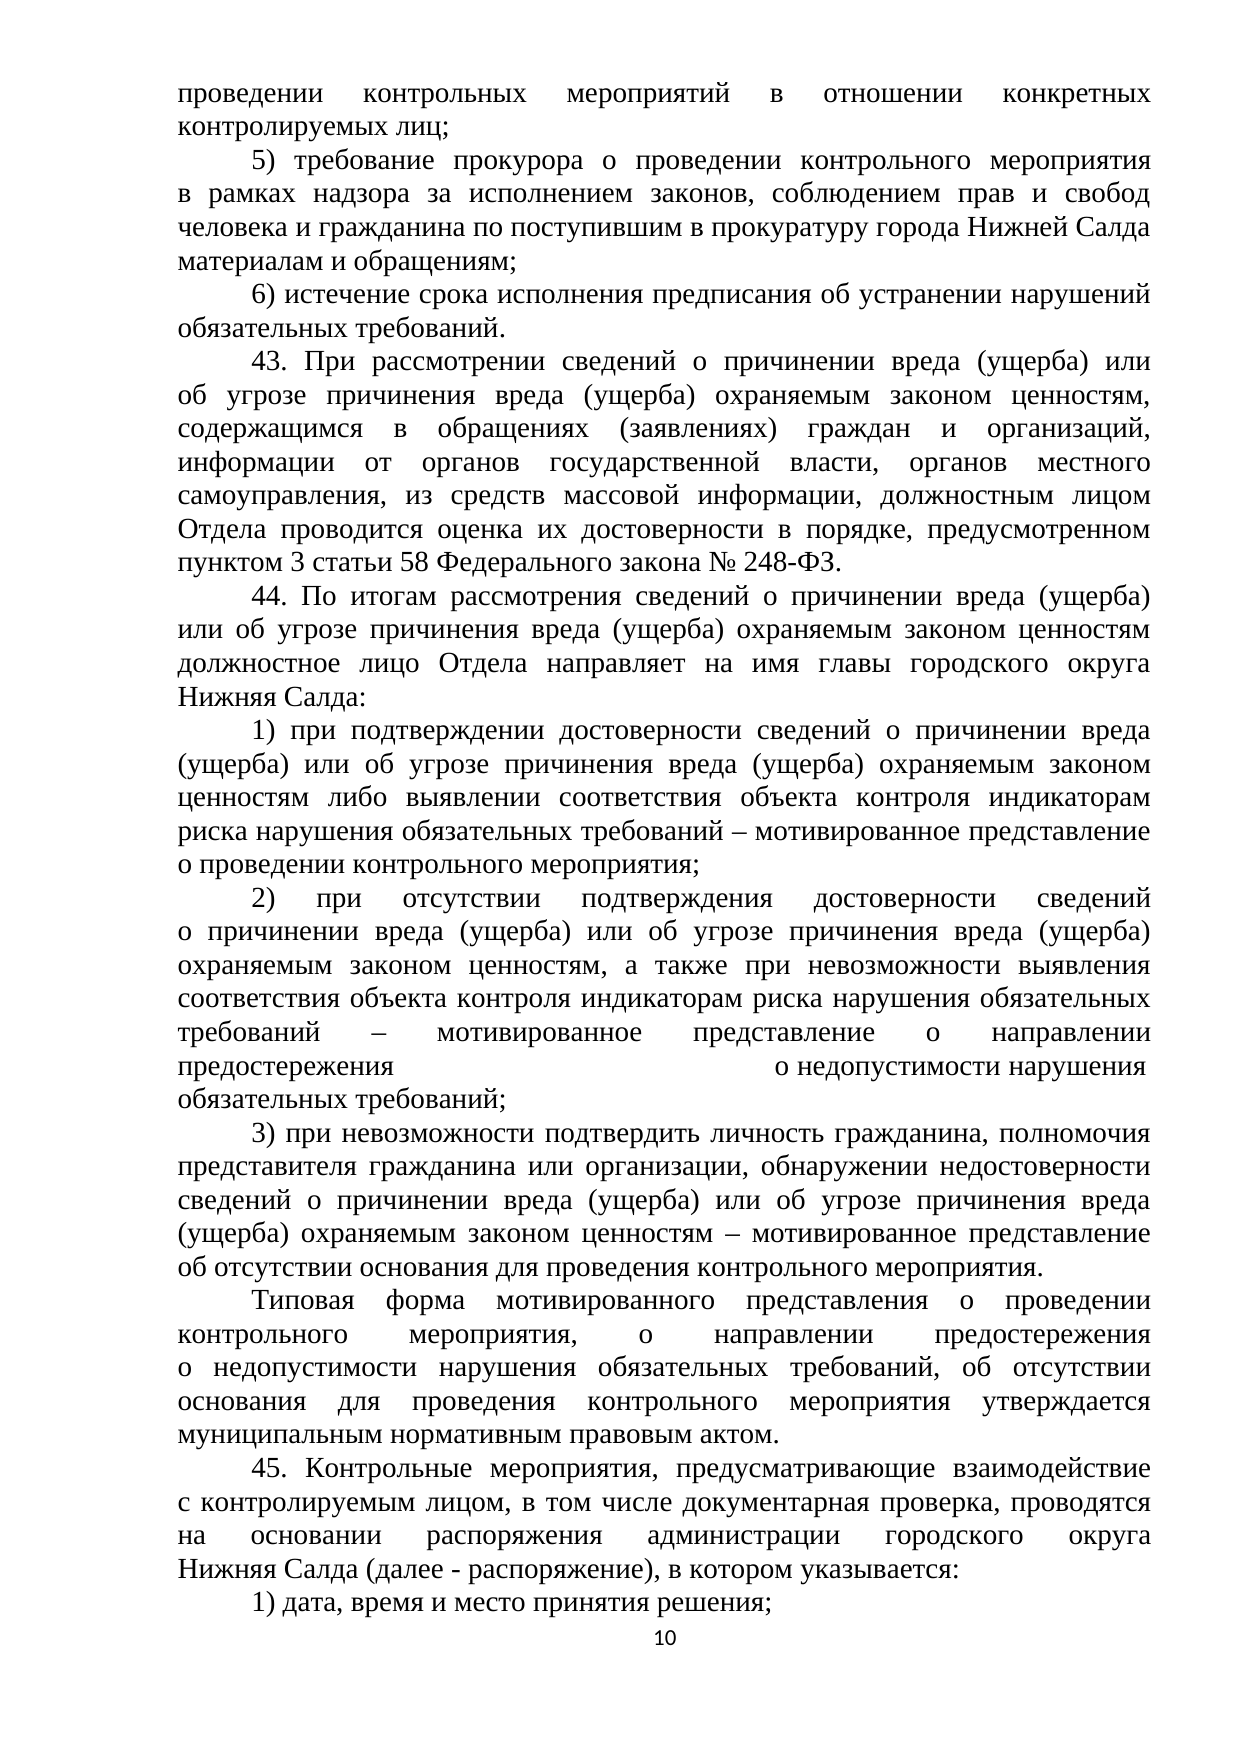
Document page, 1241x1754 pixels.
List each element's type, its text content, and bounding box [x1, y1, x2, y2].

text проведении контрольных мероприятий в отношении конкретных контролируемых лиц; [177, 75, 1152, 142]
text 3) при невозможности подтвердить личность гражданина, полномочия представителя гражданина или организации, обнаружении недостоверности сведений о причинении вреда (ущерба) или об угрозе причинения вреда (ущерба) охраняемым законом ценностям – мотивированное представление об отсутствии основания для проведения контрольного мероприятия. [177, 1115, 1152, 1282]
text 45. Контрольные мероприятия, предусматривающие взаимодействие с контролируемым лицом, в том числе документарная проверка, проводятся на основании распоряжения администрации городского округа Нижняя Салда (далее - распоряжение), в котором указывается: [177, 1450, 1152, 1584]
text Типовая форма мотивированного представления о проведении контрольного мероприятия, о направлении предостережения о недопустимости нарушения обязательных требований, об отсутствии основания для проведения контрольного мероприятия утверждается муниципальным нормативным правовым актом. [177, 1282, 1152, 1450]
text 1) при подтверждении достоверности сведений о причинении вреда (ущерба) или об угрозе причинения вреда (ущерба) охраняемым законом ценностям либо выявлении соответствия объекта контроля индикаторам риска нарушения обязательных требований – мотивированное представление о проведении контрольного мероприятия; [177, 712, 1152, 880]
text 6) истечение срока исполнения предписания об устранении нарушений обязательных требований. [177, 276, 1152, 343]
text 44. По итогам рассмотрения сведений о причинении вреда (ущерба) или об угрозе причинения вреда (ущерба) охраняемым законом ценностям должностное лицо Отдела направляет на имя главы городского округа Нижняя Салда: [177, 578, 1152, 712]
text 2) при отсутствии подтверждения достоверности сведений о причинении вреда (ущерба) или об угрозе причинения вреда (ущерба) охраняемым законом ценностям, а также при невозможности выявления соответствия объекта контроля индикаторам риска нарушения обязательных требований – мотивированное представление о направлении предостережения о недопустимости нарушения обязательных требований; [177, 880, 1152, 1115]
text 5) требование прокурора о проведении контрольного мероприятия в рамках надзора за исполнением законов, соблюдением прав и свобод человека и гражданина по поступившим в прокуратуру города Нижней Салда материалам и обращениям; [177, 142, 1152, 276]
text 43. При рассмотрении сведений о причинении вреда (ущерба) или об угрозе причинения вреда (ущерба) охраняемым законом ценностям, содержащимся в обращениях (заявлениях) граждан и организаций, информации от органов государственной власти, органов местного самоуправления, из средств массовой информации, должностным лицом Отдела проводится оценка их достоверности в порядке, предусмотренном пунктом 3 статьи 58 Федерального закона № 248-ФЗ. [177, 343, 1152, 578]
text 1) дата, время и место принятия решения; [177, 1584, 1152, 1618]
